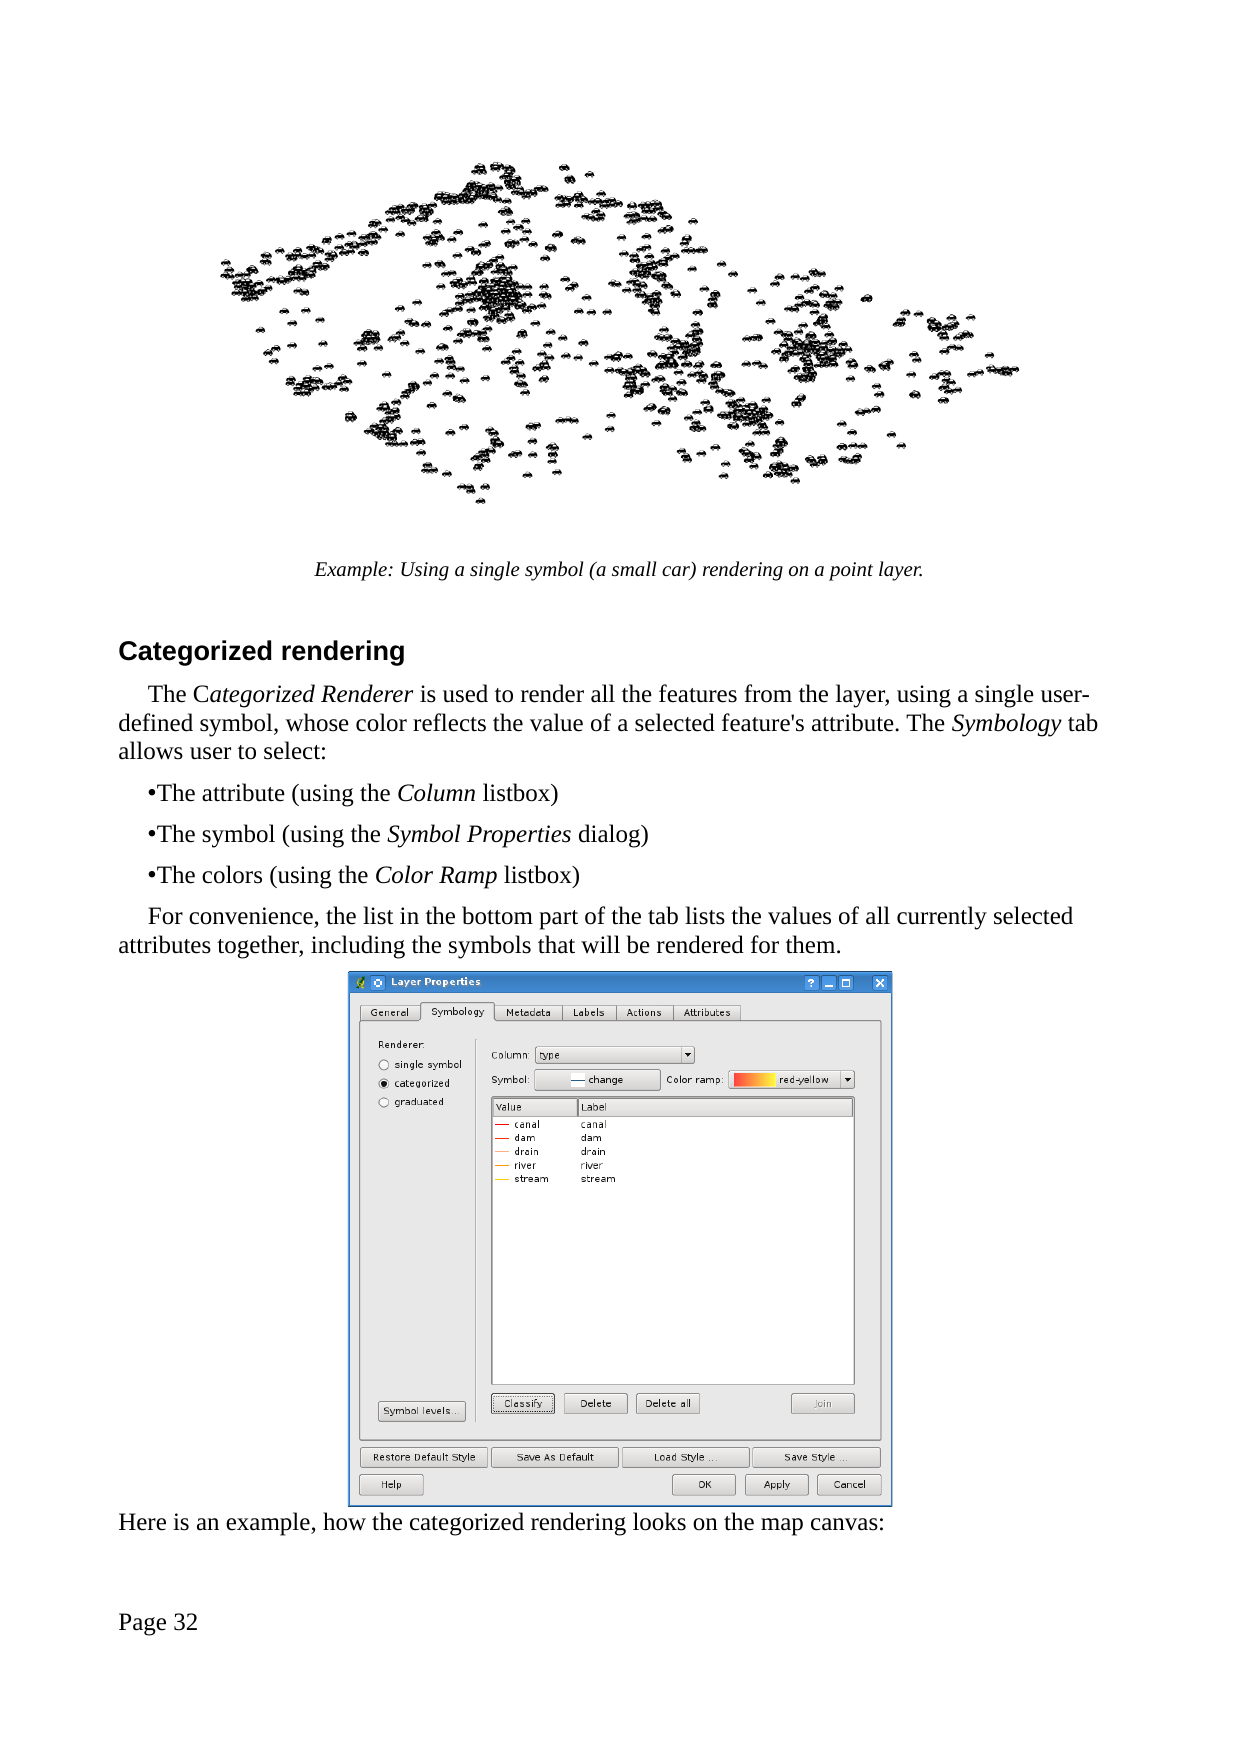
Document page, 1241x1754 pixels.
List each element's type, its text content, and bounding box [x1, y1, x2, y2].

list The attribute (using the Column listbox) [118, 778, 1122, 806]
picture [347, 971, 893, 1507]
picture [212, 127, 1029, 558]
text Here is an example, how the categorized rendering looks on the map canvas: [118, 1507, 1122, 1535]
list The symbol (using the Symbol Properties dialog) [118, 819, 1122, 848]
text For convenience, the list in the bottom part of the tab lists the values of all currently selected attributes together, including the symbols that will be rendered for them. [118, 901, 1122, 959]
text Example: Using a single symbol (a small car) rendering on a point layer. [118, 118, 1122, 581]
subtitle Categorized rendering [118, 635, 1122, 666]
list The colors (using the Color Ramp listbox) [118, 860, 1122, 889]
text The Categorized Renderer is used to render all the features from the layer, using a single user-defined symbol, whose color reflects the value of a selected feature's attribute. The Symbology tab allows user to select: [118, 679, 1122, 765]
